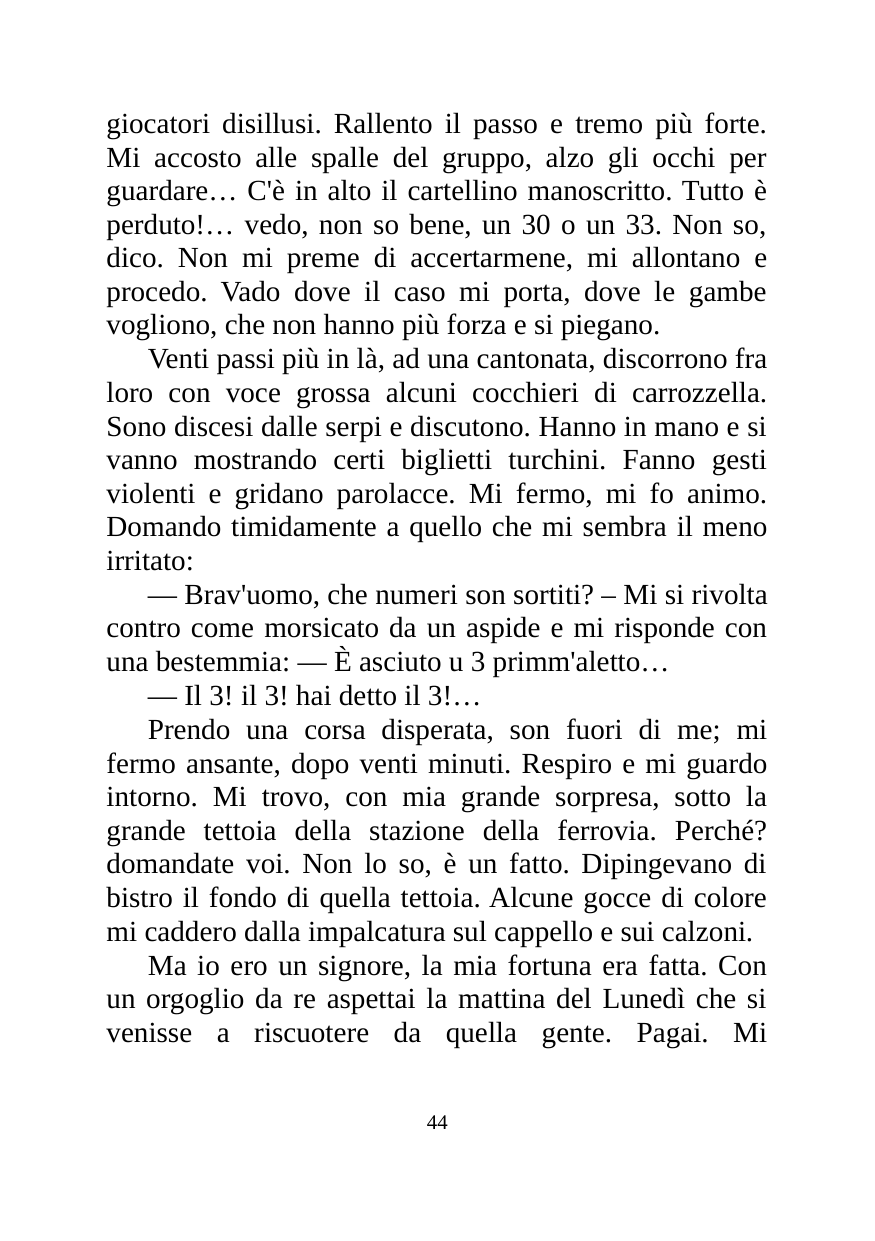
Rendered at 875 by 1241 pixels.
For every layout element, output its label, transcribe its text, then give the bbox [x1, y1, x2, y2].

text Prendo una corsa disperata, son fuori di me; mi fermo ansante, dopo venti minuti. Respiro e mi guardo intorno. Mi trovo, con mia grande sorpresa, sotto la grande tettoia della stazione della ferrovia. Perché? domandate voi. Non lo so, è un fatto. Dipingevano di bistro il fondo di quella tettoia. Alcune gocce di colore mi caddero dalla impalcatura sul cappello e sui calzoni. [106, 712, 768, 947]
text giocatori disillusi. Rallento il passo e tremo più forte. Mi accosto alle spalle del gruppo, alzo gli occhi per guardare… C'è in alto il cartellino manoscritto. Tutto è perduto!… vedo, non so bene, un 30 o un 33. Non so, dico. Non mi preme di accertarmene, mi allontano e procedo. Vado dove il caso mi porta, dove le gambe vogliono, che non hanno più forza e si piegano. [106, 106, 768, 341]
text — Brav'uomo, che numeri son sortiti? – Mi si rivolta contro come morsicato da un aspide e mi risponde con una bestemmia: — È asciuto u 3 primm'aletto… [106, 577, 768, 678]
text Ma io ero un signore, la mia fortuna era fatta. Con un orgoglio da re aspettai la mattina del Lunedì che si venisse a riscuotere da quella gente. Pagai. Mi [106, 948, 768, 1048]
text — Il 3! il 3! hai detto il 3!… [106, 678, 768, 712]
text Venti passi più in là, ad una cantonata, discorrono fra loro con voce grossa alcuni cocchieri di carrozzella. Sono discesi dalle serpi e discutono. Hanno in mano e si vanno mostrando certi biglietti turchini. Fanno gesti violenti e gridano parolacce. Mi fermo, mi fo animo. Domando timidamente a quello che mi sembra il meno irritato: [106, 342, 768, 576]
